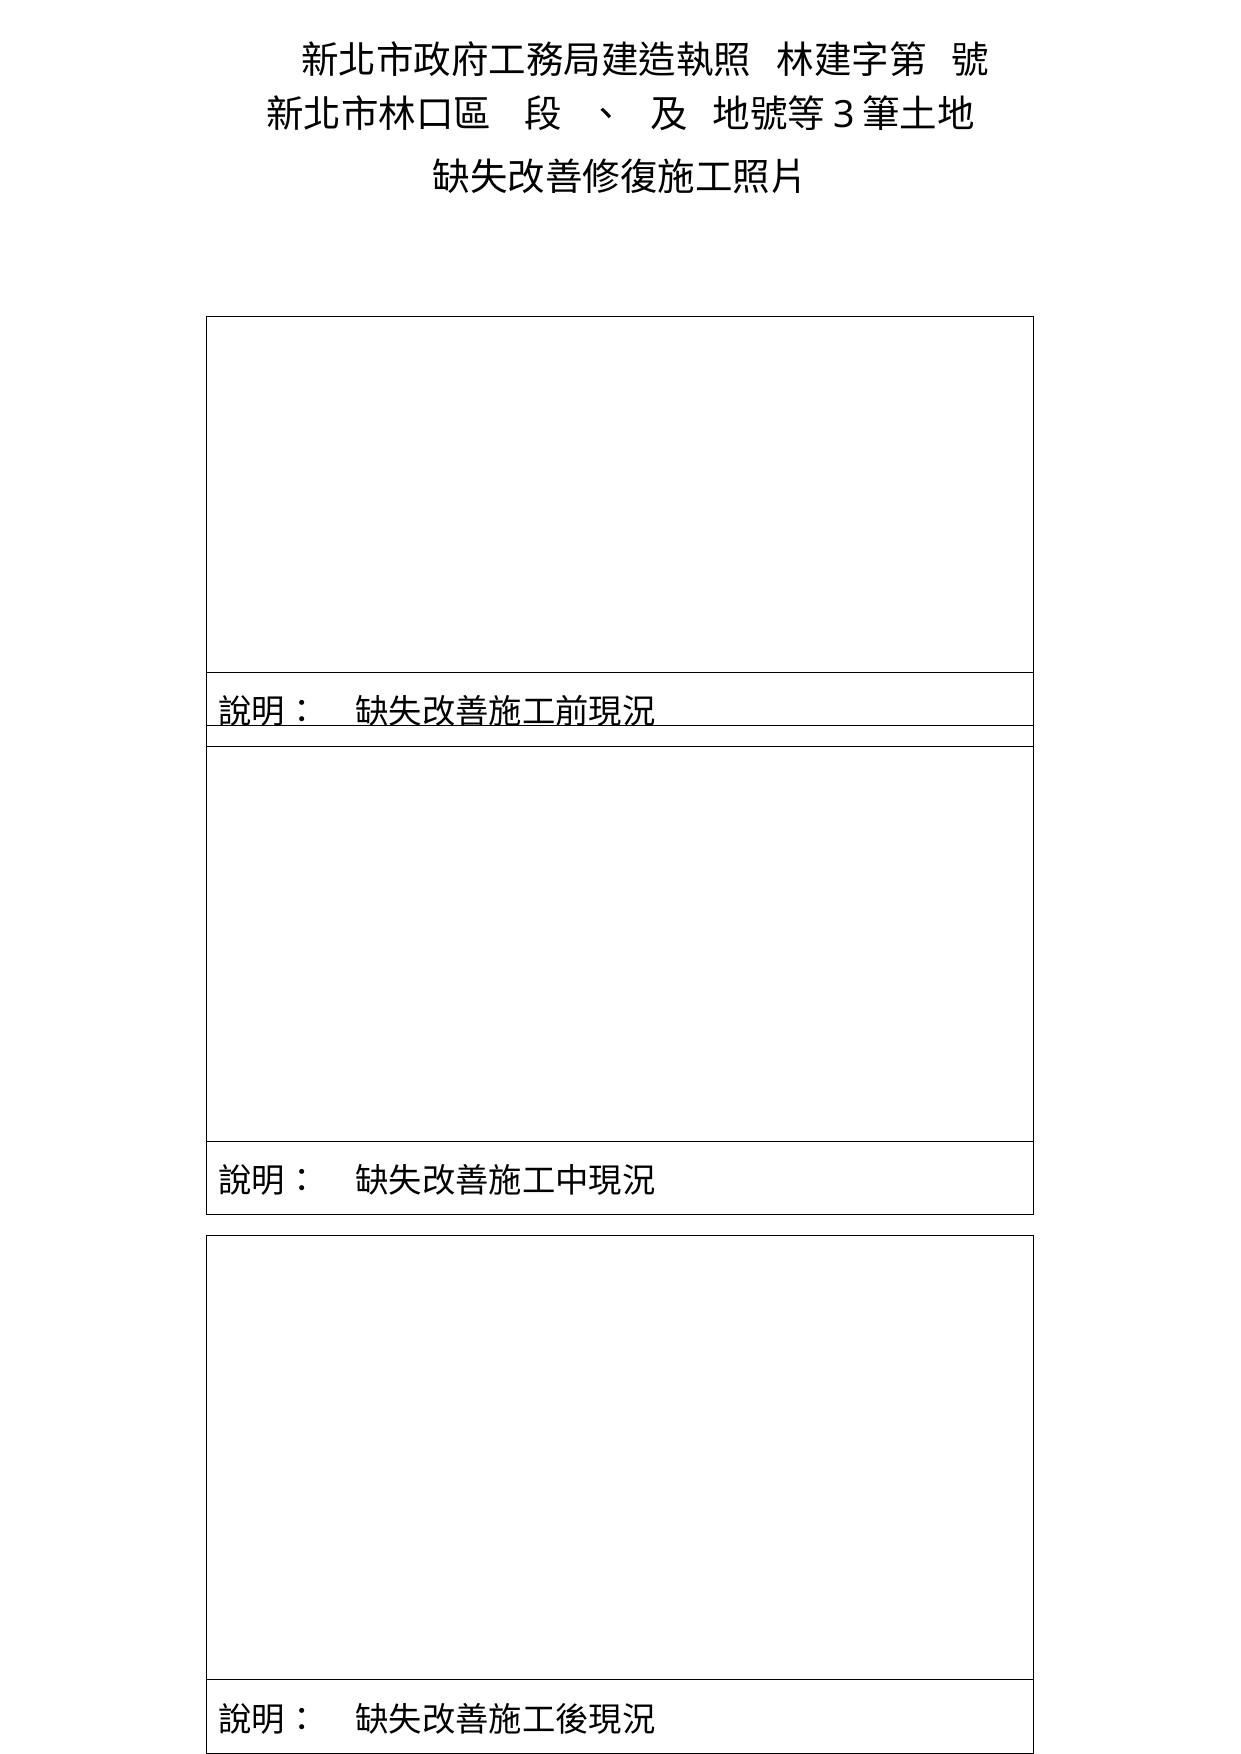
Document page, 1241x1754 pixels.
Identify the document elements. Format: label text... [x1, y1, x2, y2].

table_cell 說明： 缺失改善施工前現況 [207, 673, 1033, 725]
table_header [207, 726, 1033, 1141]
table_cell 說明： 缺失改善施工中現況 [207, 1142, 1033, 1214]
table_cell 說明： 缺失改善施工後現況 [207, 1680, 1033, 1753]
table_header [207, 317, 1033, 672]
table_header [207, 1236, 1033, 1679]
